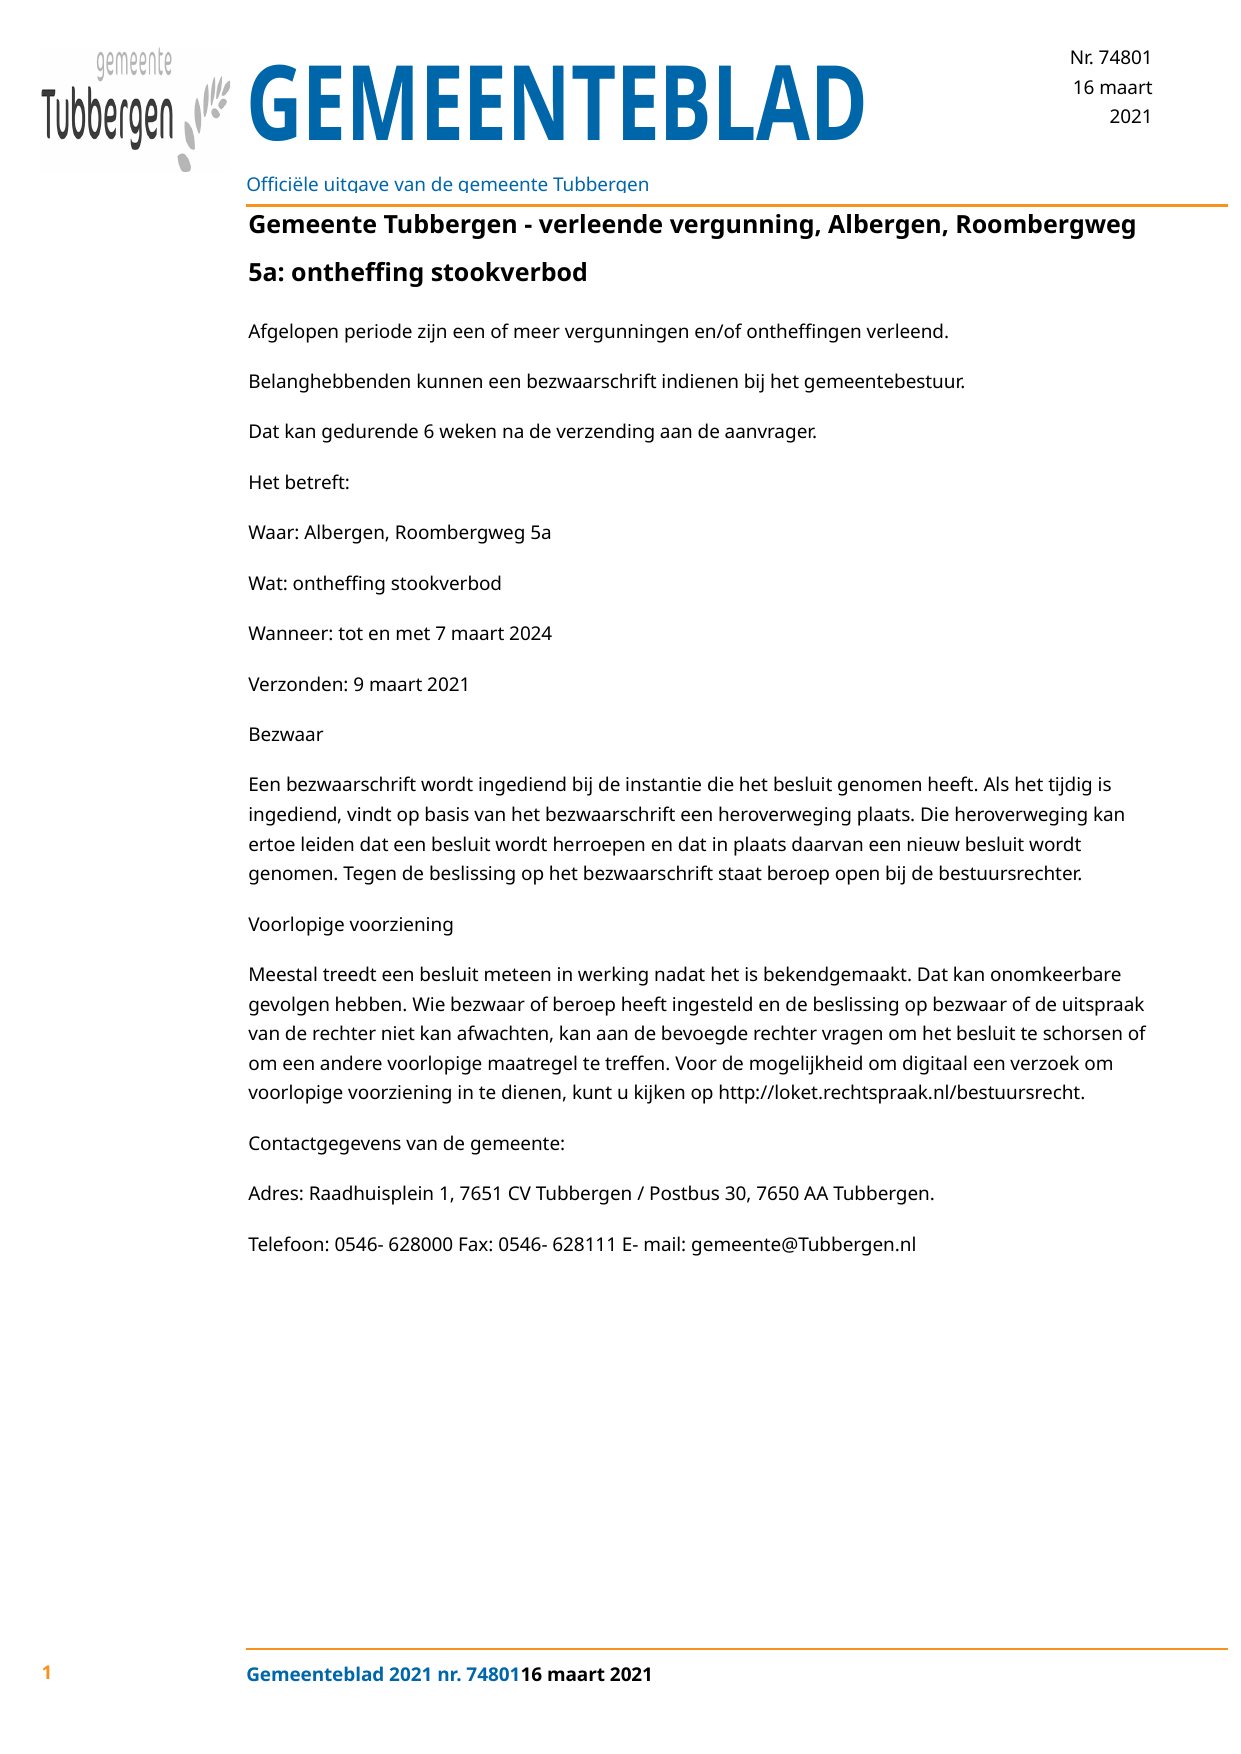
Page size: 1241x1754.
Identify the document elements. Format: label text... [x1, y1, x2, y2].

text Verzonden: 9 maart 2021 [248, 671, 1152, 697]
text Contactgegevens van de gemeente: [248, 1130, 1152, 1156]
text Het betreft: [248, 469, 1152, 495]
text Bezwaar [248, 721, 1152, 747]
text Adres: Raadhuisplein 1, 7651 CV Tubbergen / Postbus 30, 7650 AA Tubbergen. [248, 1180, 1152, 1206]
text Wat: ontheffing stookverbod [248, 570, 1152, 596]
text Afgelopen periode zijn een of meer vergunningen en/of ontheffingen verleend. [248, 318, 1152, 344]
text Gemeente Tubbergen - verleende vergunning, Albergen, Roombergweg 5a: ontheffing stookverbod [248, 207, 1152, 288]
text Belanghebbenden kunnen een bezwaarschrift indienen bij het gemeentebestuur. [248, 368, 1152, 394]
text Meestal treedt een besluit meteen in werking nadat het is bekendgemaakt. Dat kan onomkeerbare gevolgen hebben. Wie bezwaar of beroep heeft ingesteld en de beslissing op bezwaar of de uitspraak van de rechter niet kan afwachten, kan aan de bevoegde rechter vragen om het besluit te schorsen of om een andere voorlopige maatregel te treffen. Voor de mogelijkheid om digitaal een verzoek om voorlopige voorziening in te dienen, kunt u kijken op http://loket.rechtspraak.nl/bestuursrecht. [248, 961, 1152, 1105]
picture [41, 47, 231, 172]
text Dat kan gedurende 6 weken na de verzending aan de aanvrager. [248, 419, 1152, 444]
text Telefoon: 0546- 628000 Fax: 0546- 628111 E- mail: gemeente@Tubbergen.nl [248, 1231, 1152, 1257]
text Voorlopige voorziening [248, 911, 1152, 937]
text Waar: Albergen, Roombergweg 5a [248, 519, 1152, 545]
text Wanneer: tot en met 7 maart 2024 [248, 620, 1152, 646]
text Een bezwaarschrift wordt ingediend bij de instantie die het besluit genomen heeft. Als het tijdig is ingediend, vindt op basis van het bezwaarschrift een heroverweging plaats. Die heroverweging kan ertoe leiden dat een besluit wordt herroepen en dat in plaats daarvan een nieuw besluit wordt genomen. Tegen de beslissing op het bezwaarschrift staat beroep open bij de bestuursrechter. [248, 772, 1152, 886]
